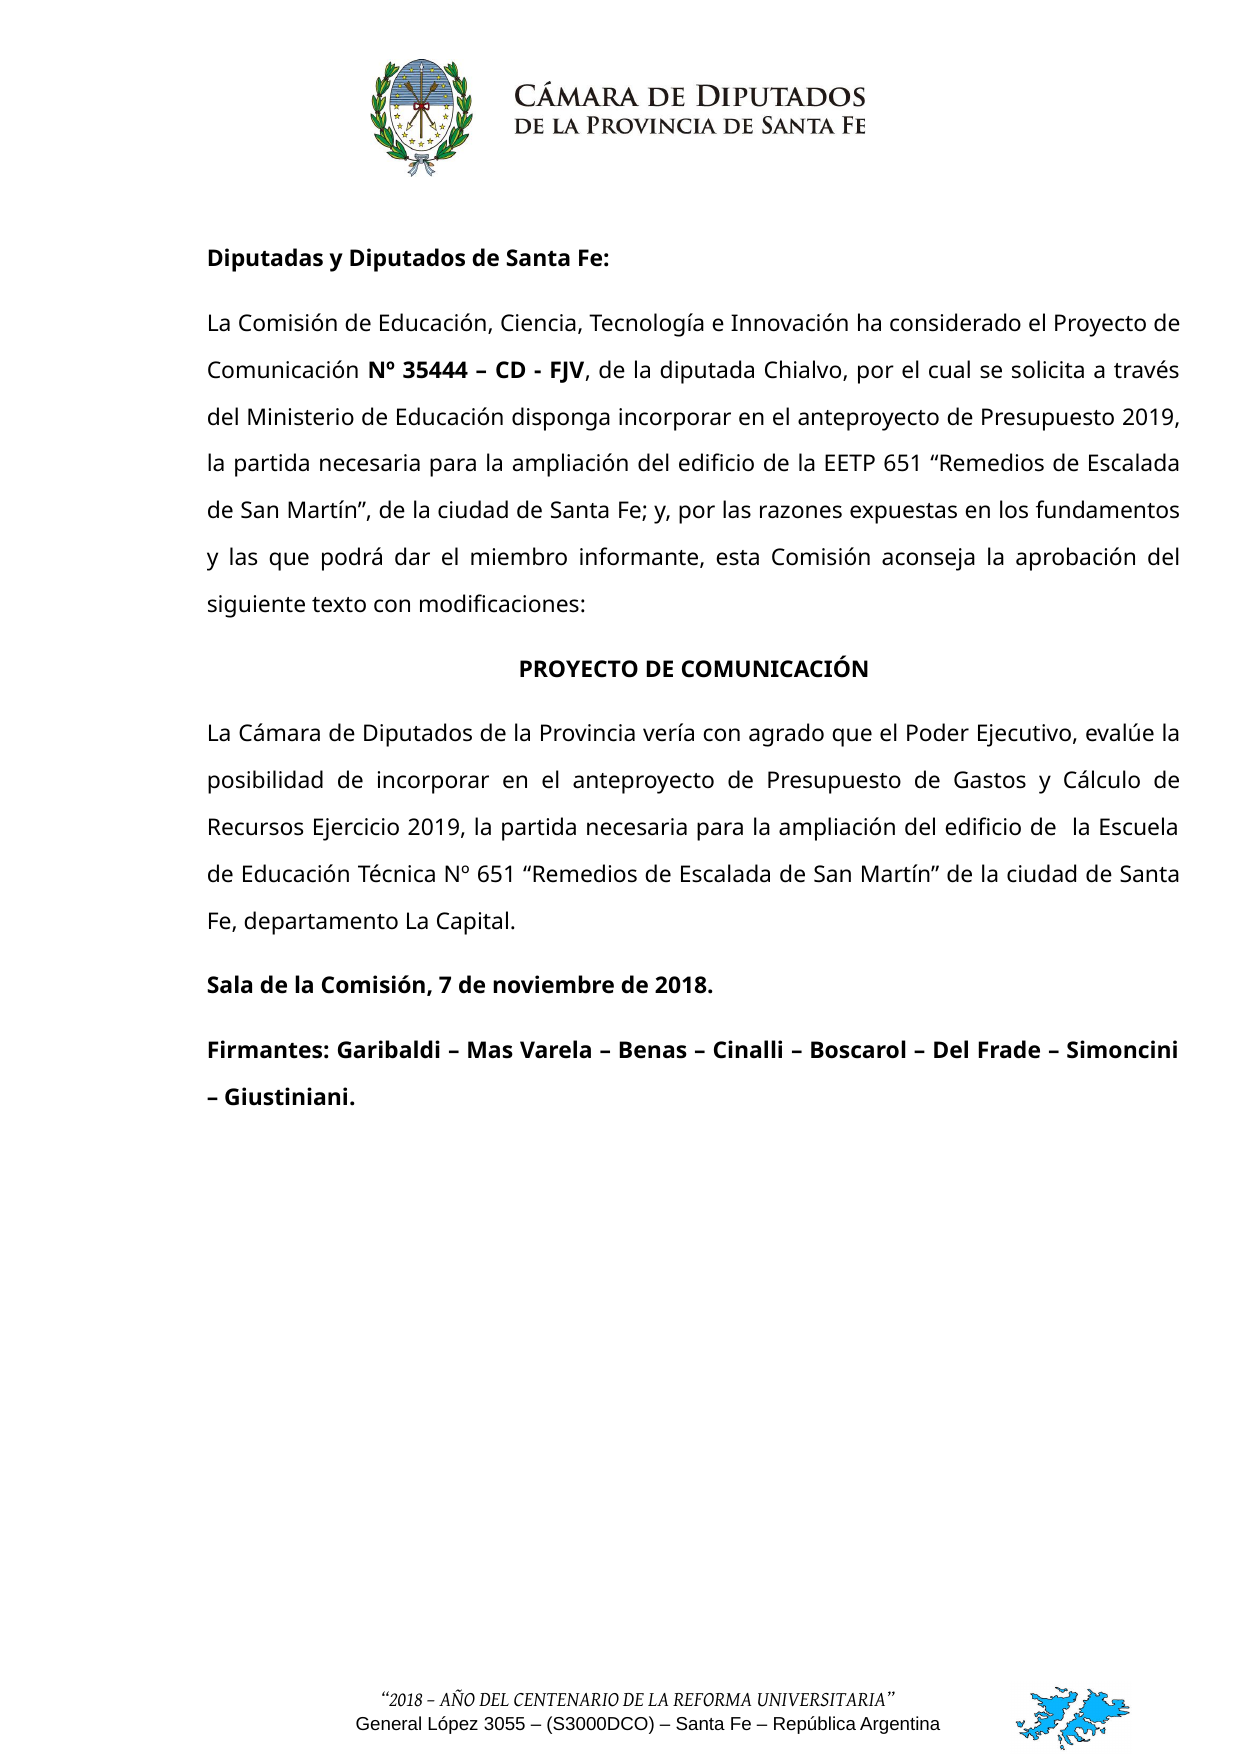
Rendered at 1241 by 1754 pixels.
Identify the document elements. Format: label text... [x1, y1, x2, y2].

text Diputadas y Diputados de Santa Fe: [207, 242, 1181, 273]
text PROYECTO DE COMUNICACIÓN [207, 653, 1181, 684]
picture [370, 59, 866, 181]
text Firmantes: Garibaldi – Mas Varela – Benas – Cinalli – Boscarol – Del Frade – Simoncini – Giustiniani. [207, 1034, 1181, 1112]
text La Cámara de Diputados de la Provincia vería con agrado que el Poder Ejecutivo, evalúe la posibilidad de incorporar en el anteproyecto de Presupuesto de Gastos y Cálculo de Recursos Ejercicio 2019, la partida necesaria para la ampliación del edificio de la Escuela de Educación Técnica Nº 651 “Remedios de Escalada de San Martín” de la ciudad de Santa Fe, departamento La Capital. [207, 717, 1181, 936]
text La Comisión de Educación, Ciencia, Tecnología e Innovación ha considerado el Proyecto de Comunicación Nº 35444 – CD - FJV, de la diputada Chialvo, por el cual se solicita a través del Ministerio de Educación disponga incorporar en el anteproyecto de Presupuesto 2019, la partida necesaria para la ampliación del edificio de la EETP 651 “Remedios de Escalada de San Martín”, de la ciudad de Santa Fe; y, por las razones expuestas en los fundamentos y las que podrá dar el miembro informante, esta Comisión aconseja la aprobación del siguiente texto con modificaciones: [207, 307, 1181, 619]
text Sala de la Comisión, 7 de noviembre de 2018. [207, 969, 1181, 1001]
picture [1010, 1681, 1133, 1754]
